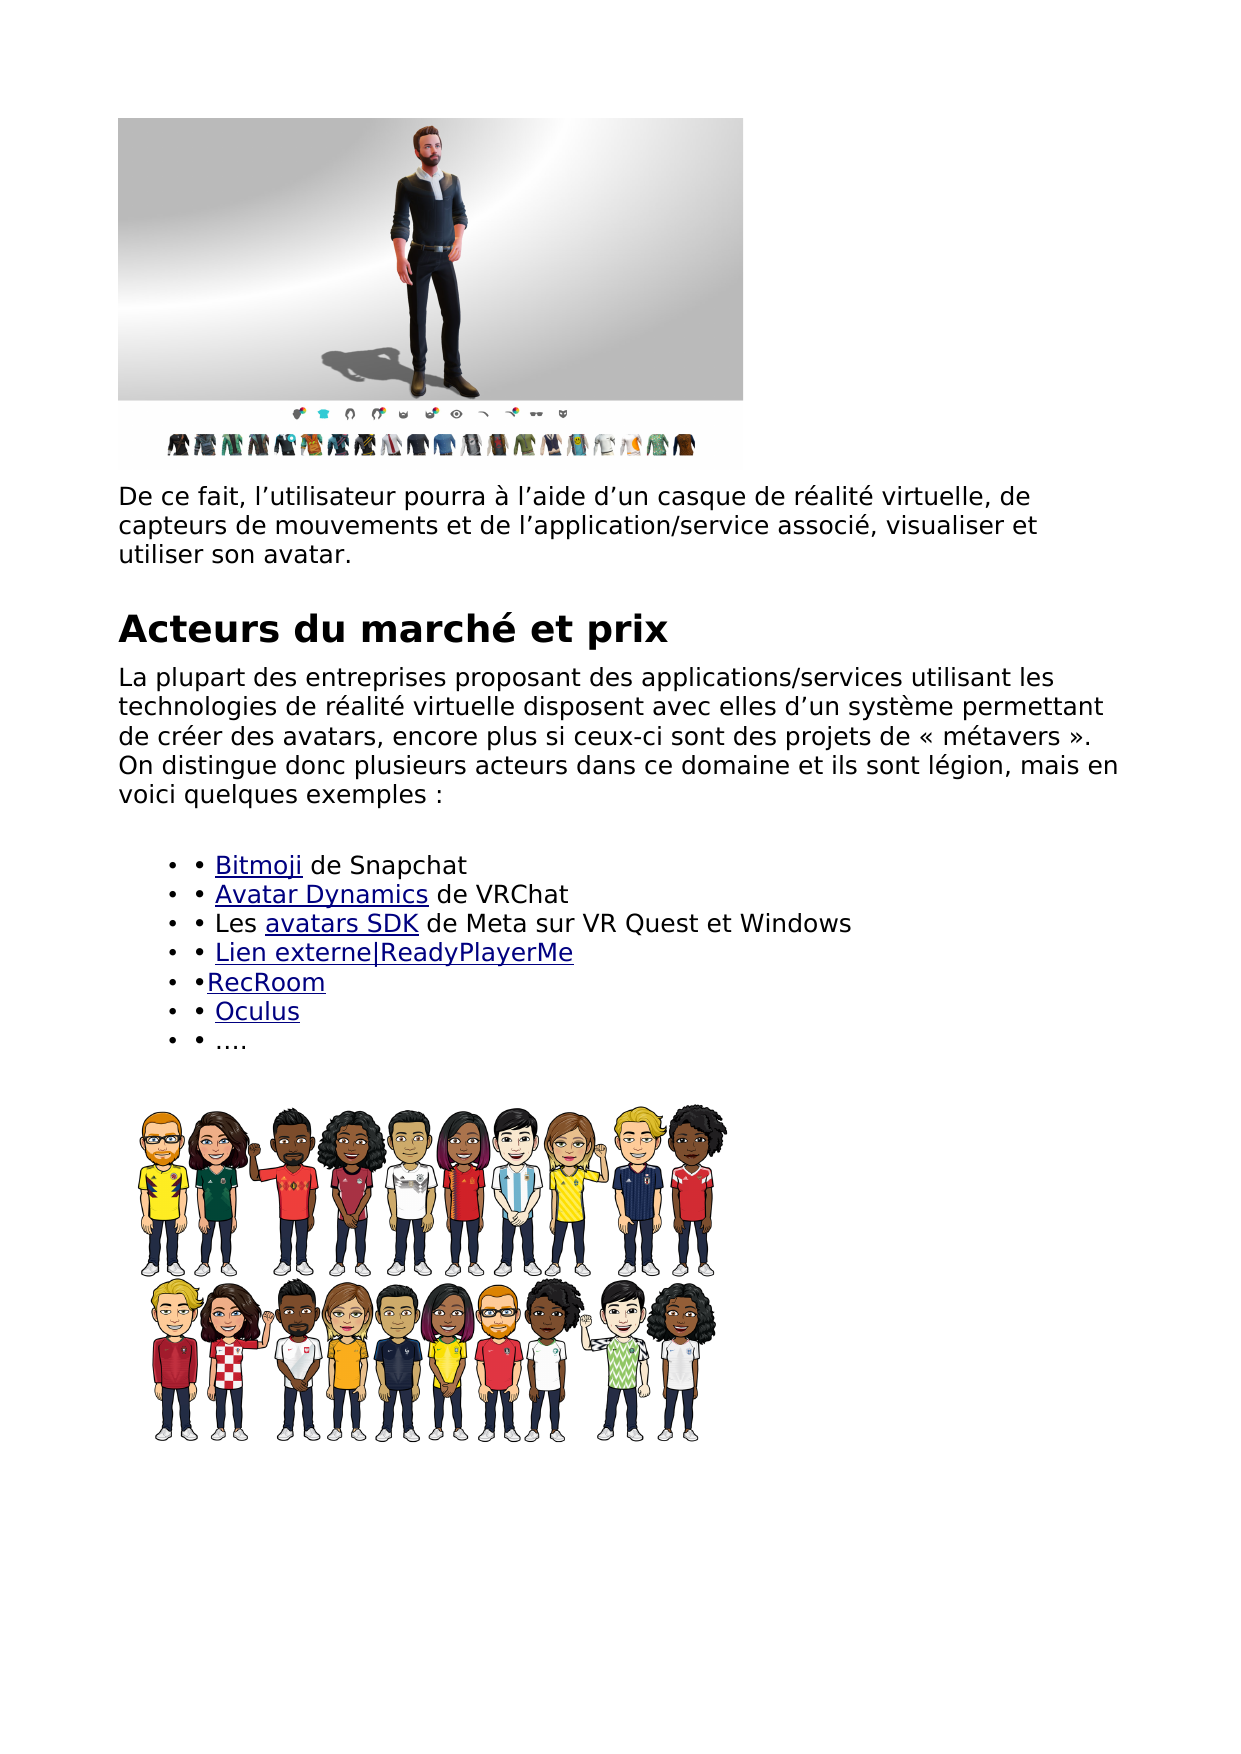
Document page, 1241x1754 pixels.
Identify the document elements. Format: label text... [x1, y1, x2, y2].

list • Bitmoji de Snapchat [177, 851, 1122, 880]
text La plupart des entreprises proposant des applications/services utilisant les technologies de réalité virtuelle disposent avec elles d’un système permettant de créer des avatars, encore plus si ceux-ci sont des projets de « métavers ». On distingue donc plusieurs acteurs dans ce domaine et ils sont légion, mais en voici quelques exemples : [118, 663, 1122, 809]
list • …. [177, 1026, 1122, 1055]
list • Oculus [177, 997, 1122, 1026]
list • Les avatars SDK de Meta sur VR Quest et Windows [177, 909, 1122, 939]
picture [118, 118, 744, 470]
list •RecRoom [177, 968, 1122, 997]
text De ce fait, l’utilisateur pourra à l’aide d’un casque de réalité virtuelle, de capteurs de mouvements et de l’application/service associé, visualiser et utiliser son avatar. [118, 482, 1122, 570]
picture [118, 1084, 744, 1457]
subtitle Acteurs du marché et prix [118, 607, 1122, 651]
list • Lien externe|ReadyPlayerMe [177, 939, 1122, 968]
list • Avatar Dynamics de VRChat [177, 880, 1122, 909]
